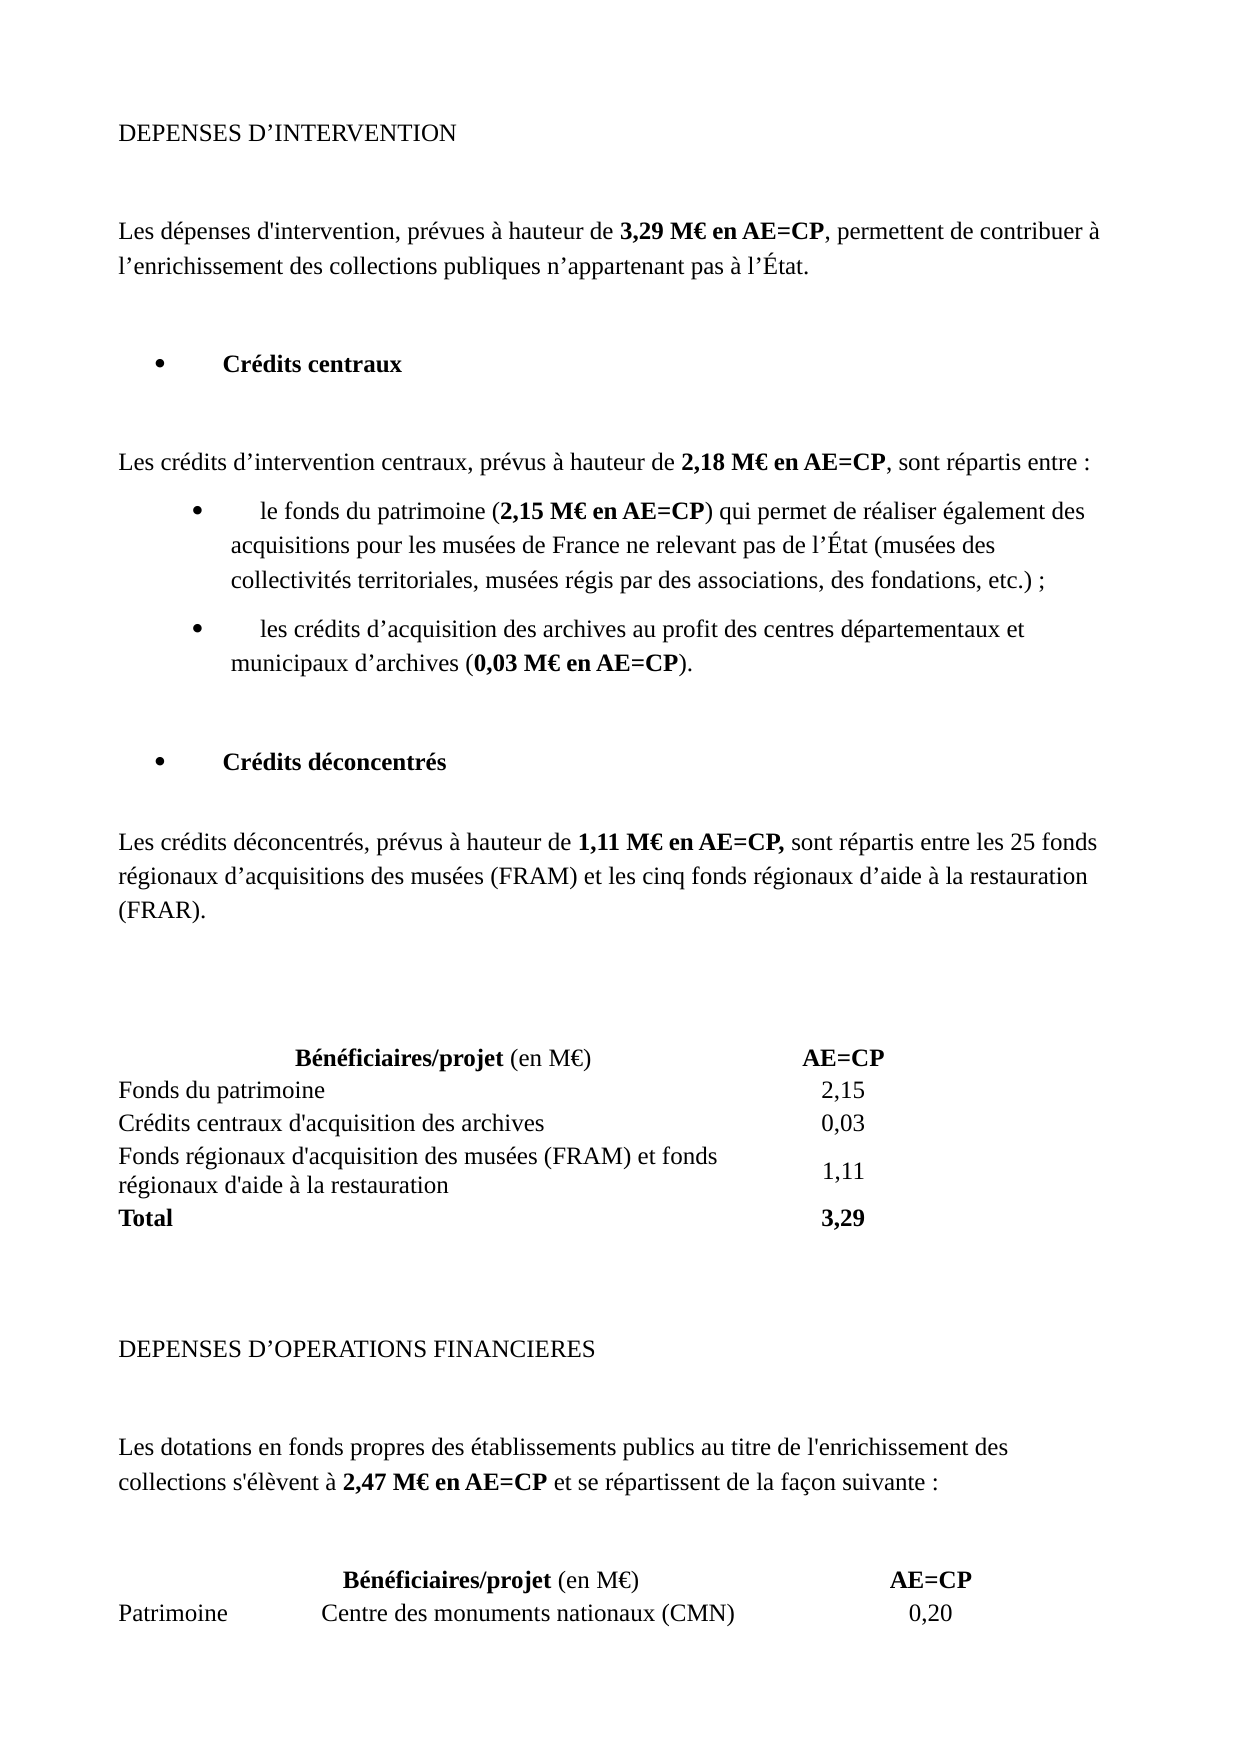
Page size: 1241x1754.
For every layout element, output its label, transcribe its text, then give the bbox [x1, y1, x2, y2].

table_header Bénéficiaires/projet (en M€) [118, 1565, 863, 1598]
text · le fonds du patrimoine (2,15 M€ en AE=CP) qui permet de réaliser également des acquisitions pour les musées de France ne relevant pas de l’État (musées des collectivités territoriales, musées régis par des associations, des fondations, etc.) ; [193, 496, 1122, 594]
table_cell Patrimoine [118, 1598, 321, 1631]
table_cell 0,03 [768, 1109, 918, 1141]
table_cell Centre des monuments nationaux (CMN) [321, 1598, 863, 1631]
table_header Bénéficiaires/projet (en M€) [118, 1043, 768, 1076]
text DEPENSES D’OPERATIONS FINANCIERES [118, 1334, 1122, 1363]
table_cell 0,20 [864, 1598, 998, 1631]
text Les dotations en fonds propres des établissements publics au titre de l'enrichissement des collections s'élèvent à 2,47 M€ en AE=CP et se répartissent de la façon suivante : [118, 1432, 1122, 1496]
table_cell 2,15 [768, 1076, 918, 1108]
text Les crédits déconcentrés, prévus à hauteur de 1,11 M€ en AE=CP, sont répartis entre les 25 fonds régionaux d’acquisitions des musées (FRAM) et les cinq fonds régionaux d’aide à la restauration (FRAR). [118, 827, 1122, 924]
table_header AE=CP [864, 1565, 998, 1598]
text DEPENSES D’INTERVENTION [118, 118, 1122, 147]
table_cell Total [118, 1203, 768, 1236]
text · Crédits déconcentrés [156, 747, 1122, 775]
text Les crédits d’intervention centraux, prévus à hauteur de 2,18 M€ en AE=CP, sont répartis entre : [118, 447, 1122, 476]
table_cell 1,11 [768, 1141, 918, 1203]
table_cell Fonds du patrimoine [118, 1076, 768, 1108]
text · les crédits d’acquisition des archives au profit des centres départementaux et municipaux d’archives (0,03 M€ en AE=CP). [193, 614, 1122, 677]
text Les dépenses d'intervention, prévues à hauteur de 3,29 M€ en AE=CP, permettent de contribuer à l’enrichissement des collections publiques n’appartenant pas à l’État. [118, 216, 1122, 279]
table_cell Fonds régionaux d'acquisition des musées (FRAM) et fonds régionaux d'aide à la restauration [118, 1141, 768, 1203]
text · Crédits centraux [156, 349, 1122, 378]
table_cell Crédits centraux d'acquisition des archives [118, 1109, 768, 1141]
table_cell 3,29 [768, 1203, 918, 1236]
table_header AE=CP [768, 1043, 918, 1076]
